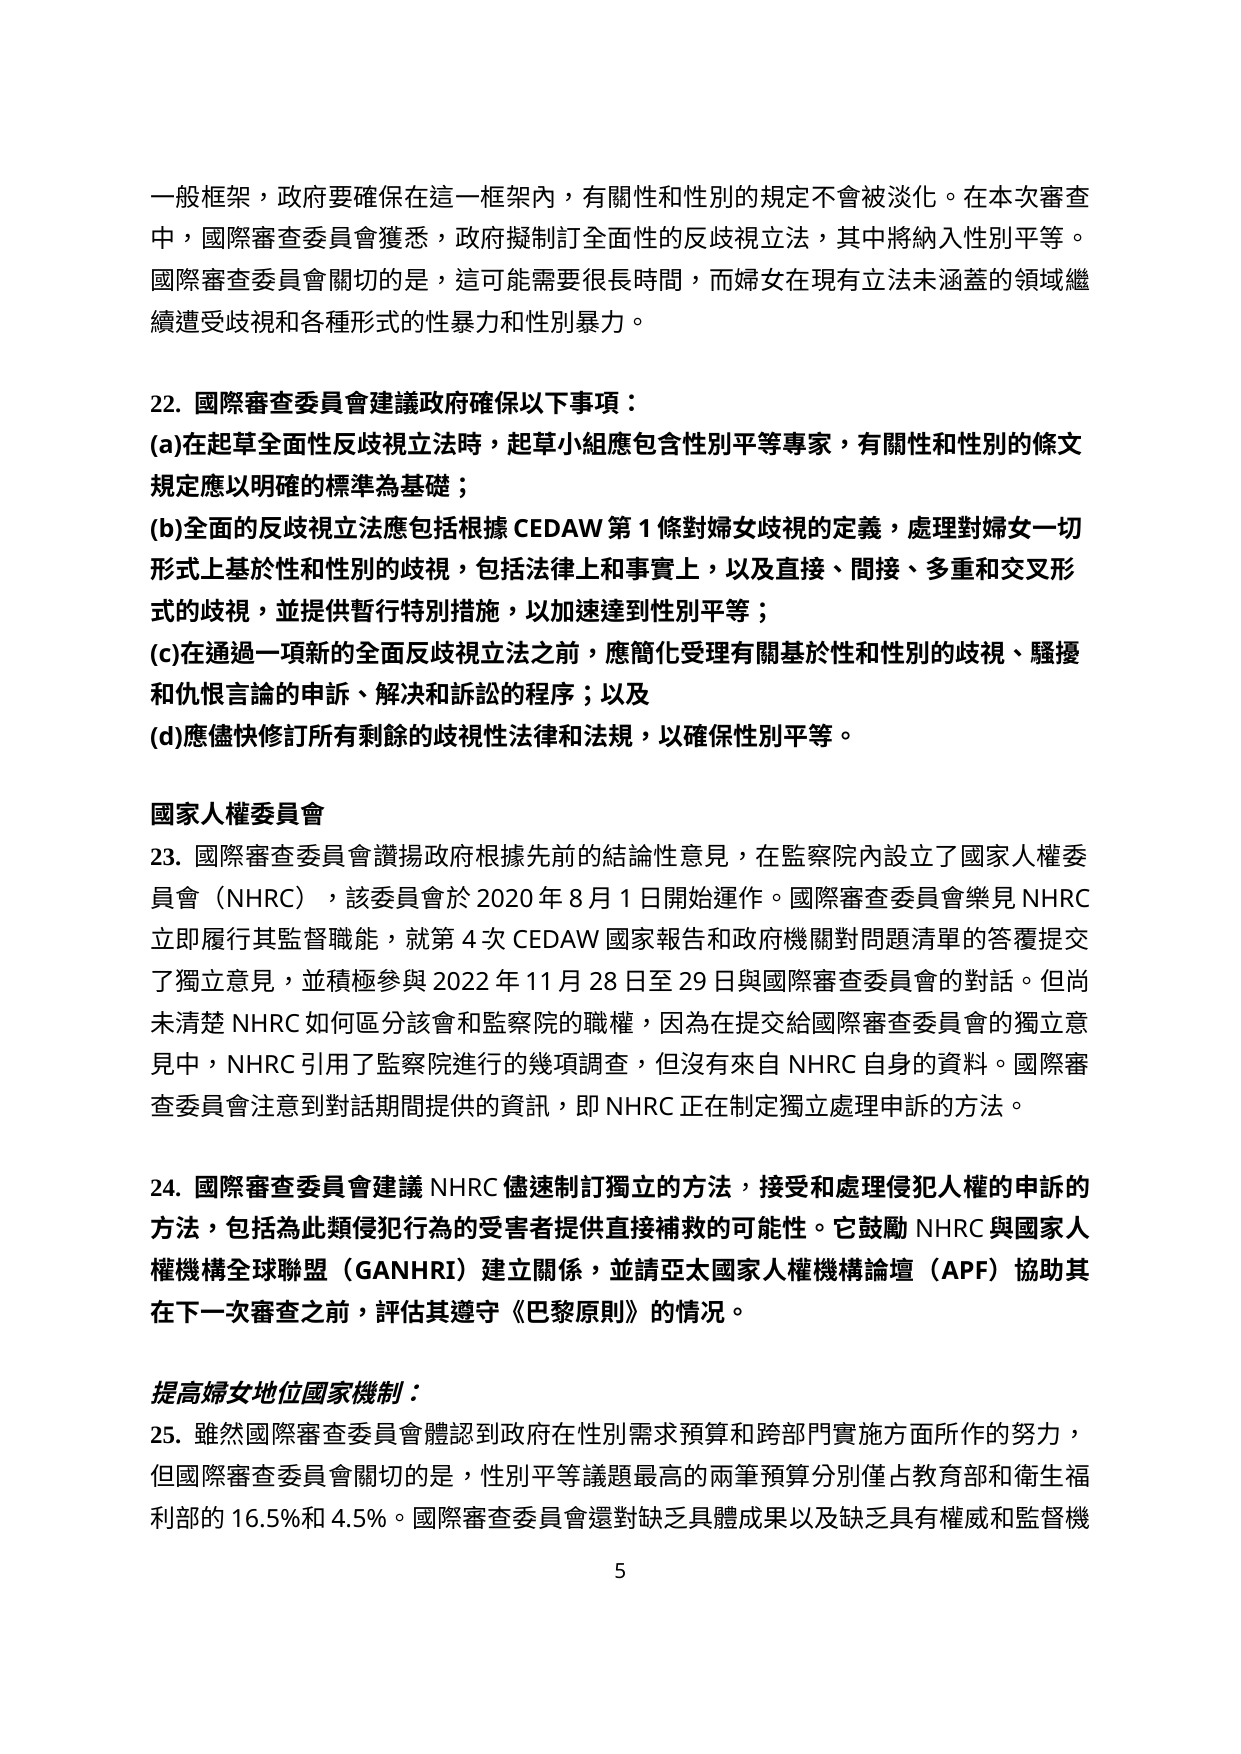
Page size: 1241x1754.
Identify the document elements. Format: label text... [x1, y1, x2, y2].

text (d)應儘快修訂所有剩餘的歧視性法律和法規，以確保性別平等。 [150, 716, 1090, 753]
list 國際審查委員會讚揚政府根據先前的結論性意見，在監察院內設立了國家人權委員會（NHRC），該委員會於2020年8月1日開始運作。國際審查委員會樂見NHRC立即履行其監督職能，就第4次CEDAW國家報告和政府機關對問題清單的答覆提交了獨立意見，並積極參與2022年11月28日至29日與國際審查委員會的對話。但尚未清楚NHRC如何區分該會和監察院的職權，因為在提交給國際審查委員會的獨立意見中，NHRC引用了監察院進行的幾項調查，但沒有來自NHRC自身的資料。國際審查委員會注意到對話期間提供的資訊，即NHRC正在制定獨立處理申訴的方法。 [150, 836, 1090, 1123]
text (b)全面的反歧視立法應包括根據CEDAW第1條對婦女歧視的定義，處理對婦女一切形式上基於性和性別的歧視，包括法律上和事實上，以及直接、間接、多重和交叉形式的歧視，並提供暫行特別措施，以加速達到性別平等； [150, 508, 1090, 628]
list 國際審查委員會建議NHRC儘速制訂獨立的方法，接受和處理侵犯人權的申訴的方法，包括為此類侵犯行為的受害者提供直接補救的可能性。它鼓勵NHRC與國家人權機構全球聯盟（GANHRI）建立關係，並請亞太國家人權機構論壇（APF）協助其在下一次審查之前，評估其遵守《巴黎原則》的情况。 [150, 1167, 1090, 1328]
text (c)在通過一項新的全面反歧視立法之前，應簡化受理有關基於性和性別的歧視、騷擾和仇恨言論的申訴、解决和訴訟的程序；以及 [150, 633, 1090, 711]
text 國家人權委員會 [150, 797, 1090, 831]
text 提高婦女地位國家機制： [150, 1373, 1090, 1409]
text (a)在起草全面性反歧視立法時，起草小組應包含性別平等專家，有關性和性別的條文規定應以明確的標準為基礎； [150, 425, 1090, 503]
list 一般框架，政府要確保在這一框架內，有關性和性別的規定不會被淡化。在本次審查中，國際審查委員會獲悉，政府擬制訂全面性的反歧視立法，其中將納入性別平等。國際審查委員會關切的是，這可能需要很長時間，而婦女在現有立法未涵蓋的領域繼續遭受歧視和各種形式的性暴力和性別暴力。 [150, 177, 1090, 338]
list 雖然國際審查委員會體認到政府在性別需求預算和跨部門實施方面所作的努力，但國際審查委員會關切的是，性別平等議題最高的兩筆預算分別僅占教育部和衛生福利部的16.5%和4.5%。國際審查委員會還對缺乏具體成果以及缺乏具有權威和監督機 [150, 1415, 1090, 1534]
list 國際審查委員會建議政府確保以下事項： [150, 383, 1090, 419]
